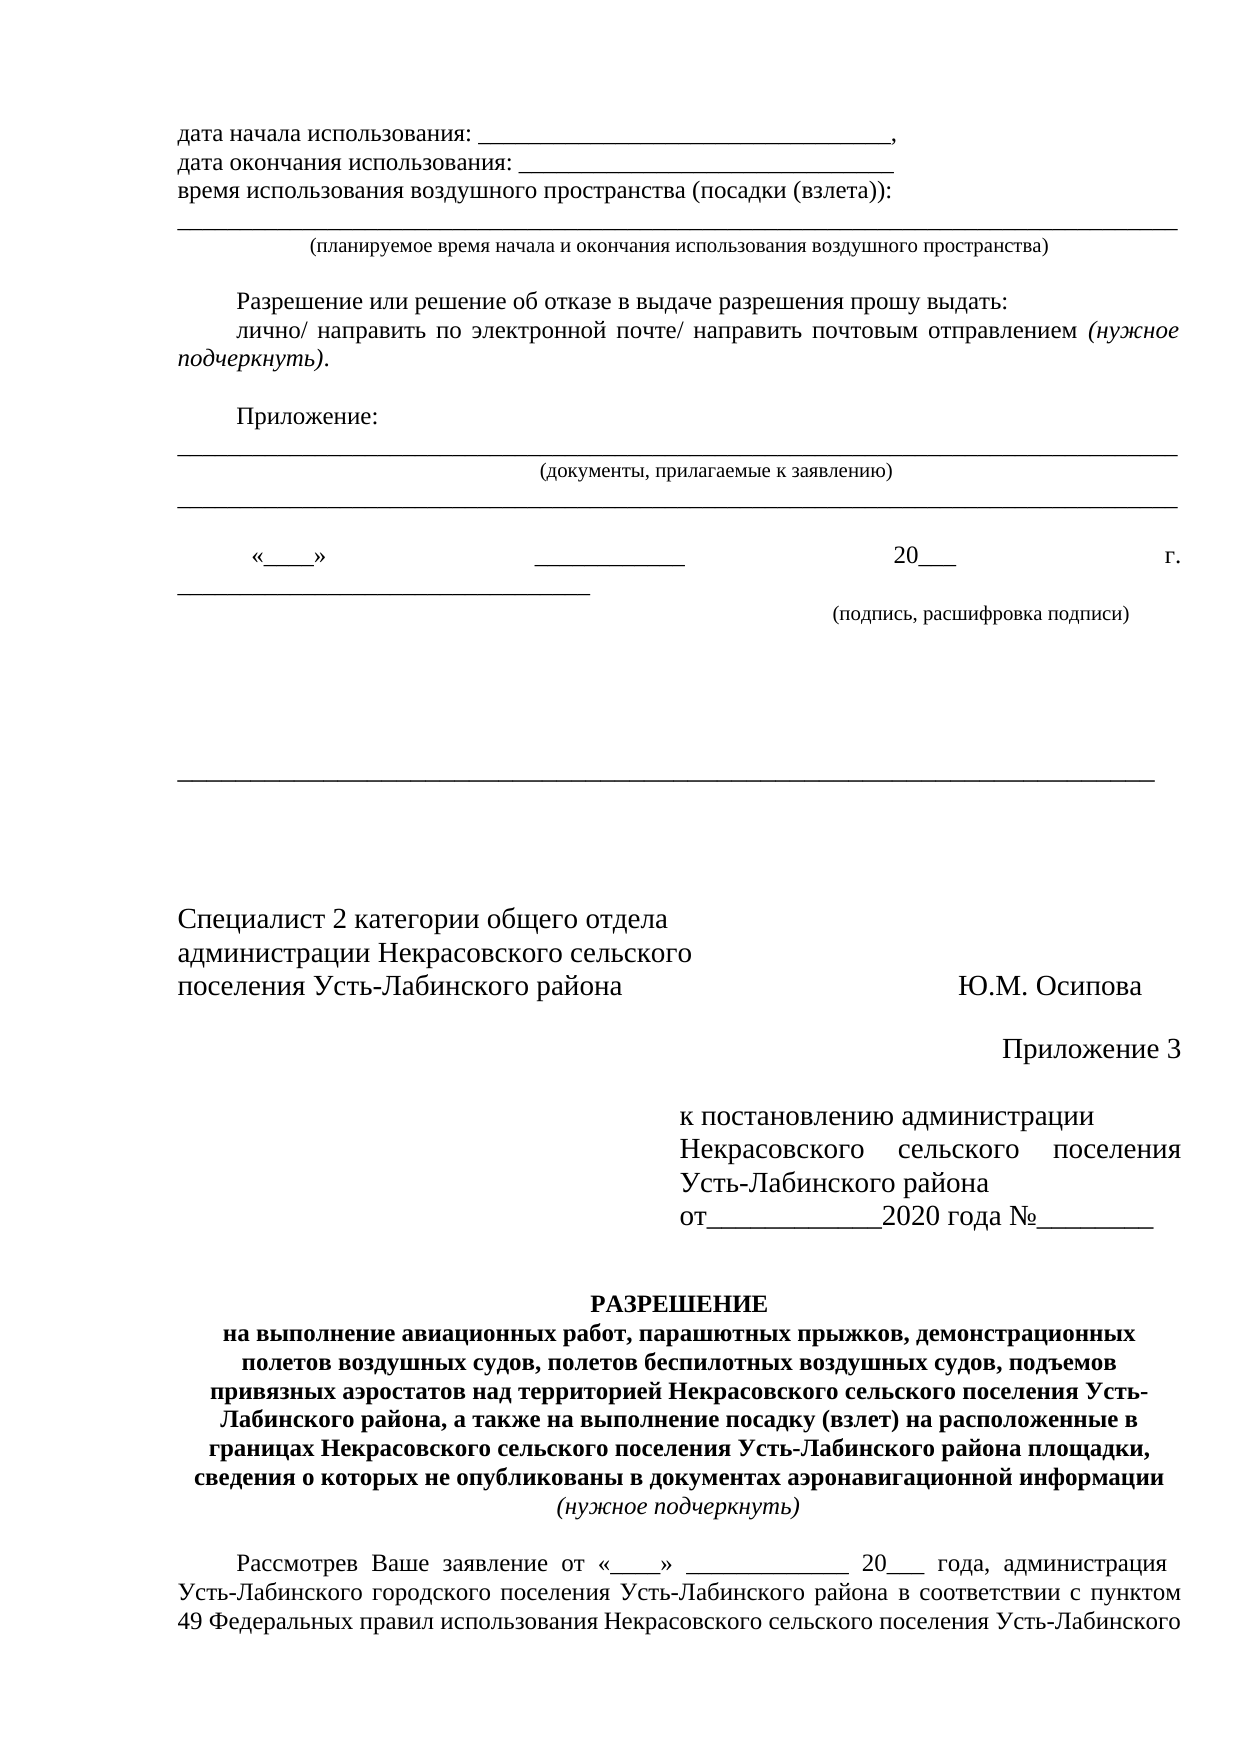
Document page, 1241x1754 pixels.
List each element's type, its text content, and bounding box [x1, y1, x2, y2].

text Приложение: [177, 401, 1181, 430]
text администрации Некрасовского сельского [177, 935, 1181, 968]
text «____» ____________ 20___ г. _________________________________ [177, 540, 1181, 597]
text Некрасовского сельского поселения Усть-Лабинского района [679, 1131, 1181, 1198]
text к постановлению администрации [679, 1098, 1181, 1131]
text ________________________________________________________________________________ [177, 482, 1181, 511]
text Разрешение или решение об отказе в выдаче разрешения прошу выдать: [177, 286, 1181, 315]
text ________________________________________________________________________________ [177, 204, 1181, 233]
text ________________________________________________________________________________ [177, 430, 1181, 458]
text поселения Усть-Лабинского района Ю.М. Осипова [177, 968, 1181, 1002]
text время использования воздушного пространства (посадки (взлета)): [177, 176, 1181, 204]
text дата начала использования: _________________________________, [177, 118, 1181, 147]
text Приложение 3 [177, 1031, 1181, 1064]
text (подпись, расшифровка подписи) [177, 597, 1181, 626]
text лично/ направить по электронной почте/ направить почтовым отправлением (нужное подчеркнуть). [177, 315, 1181, 372]
text Специалист 2 категории общего отдела [177, 901, 1181, 935]
text от____________2020 года №________ [679, 1198, 1181, 1232]
text РАЗРЕШЕНИЕ [177, 1289, 1181, 1318]
text (планируемое время начала и окончания использования воздушного пространства) [177, 233, 1181, 257]
text ___________________________________________________________________ [177, 751, 1181, 784]
text (документы, прилагаемые к заявлению) [177, 458, 1181, 482]
text Рассмотрев Ваше заявление от «____» _____________ 20___ года, администрация Усть-Лабинского городского поселения Усть-Лабинского района в соответствии с пунктом 49 Федеральных правил использования Некрасовского сельского поселения Усть-Лабинского [177, 1548, 1181, 1635]
text дата окончания использования: ______________________________ [177, 147, 1181, 176]
text на выполнение авиационных работ, парашютных прыжков, демонстрационных полетов воздушных судов, полетов беспилотных воздушных судов, подъемов привязных аэростатов над территорией Некрасовского сельского поселения Усть-Лабинского района, а также на выполнение посадку (взлет) на расположенные в границах Некрасовского сельского поселения Усть-Лабинского района площадки, сведения о которых не опубликованы в документах аэронавигационной информации (нужное подчеркнуть) [177, 1318, 1181, 1519]
